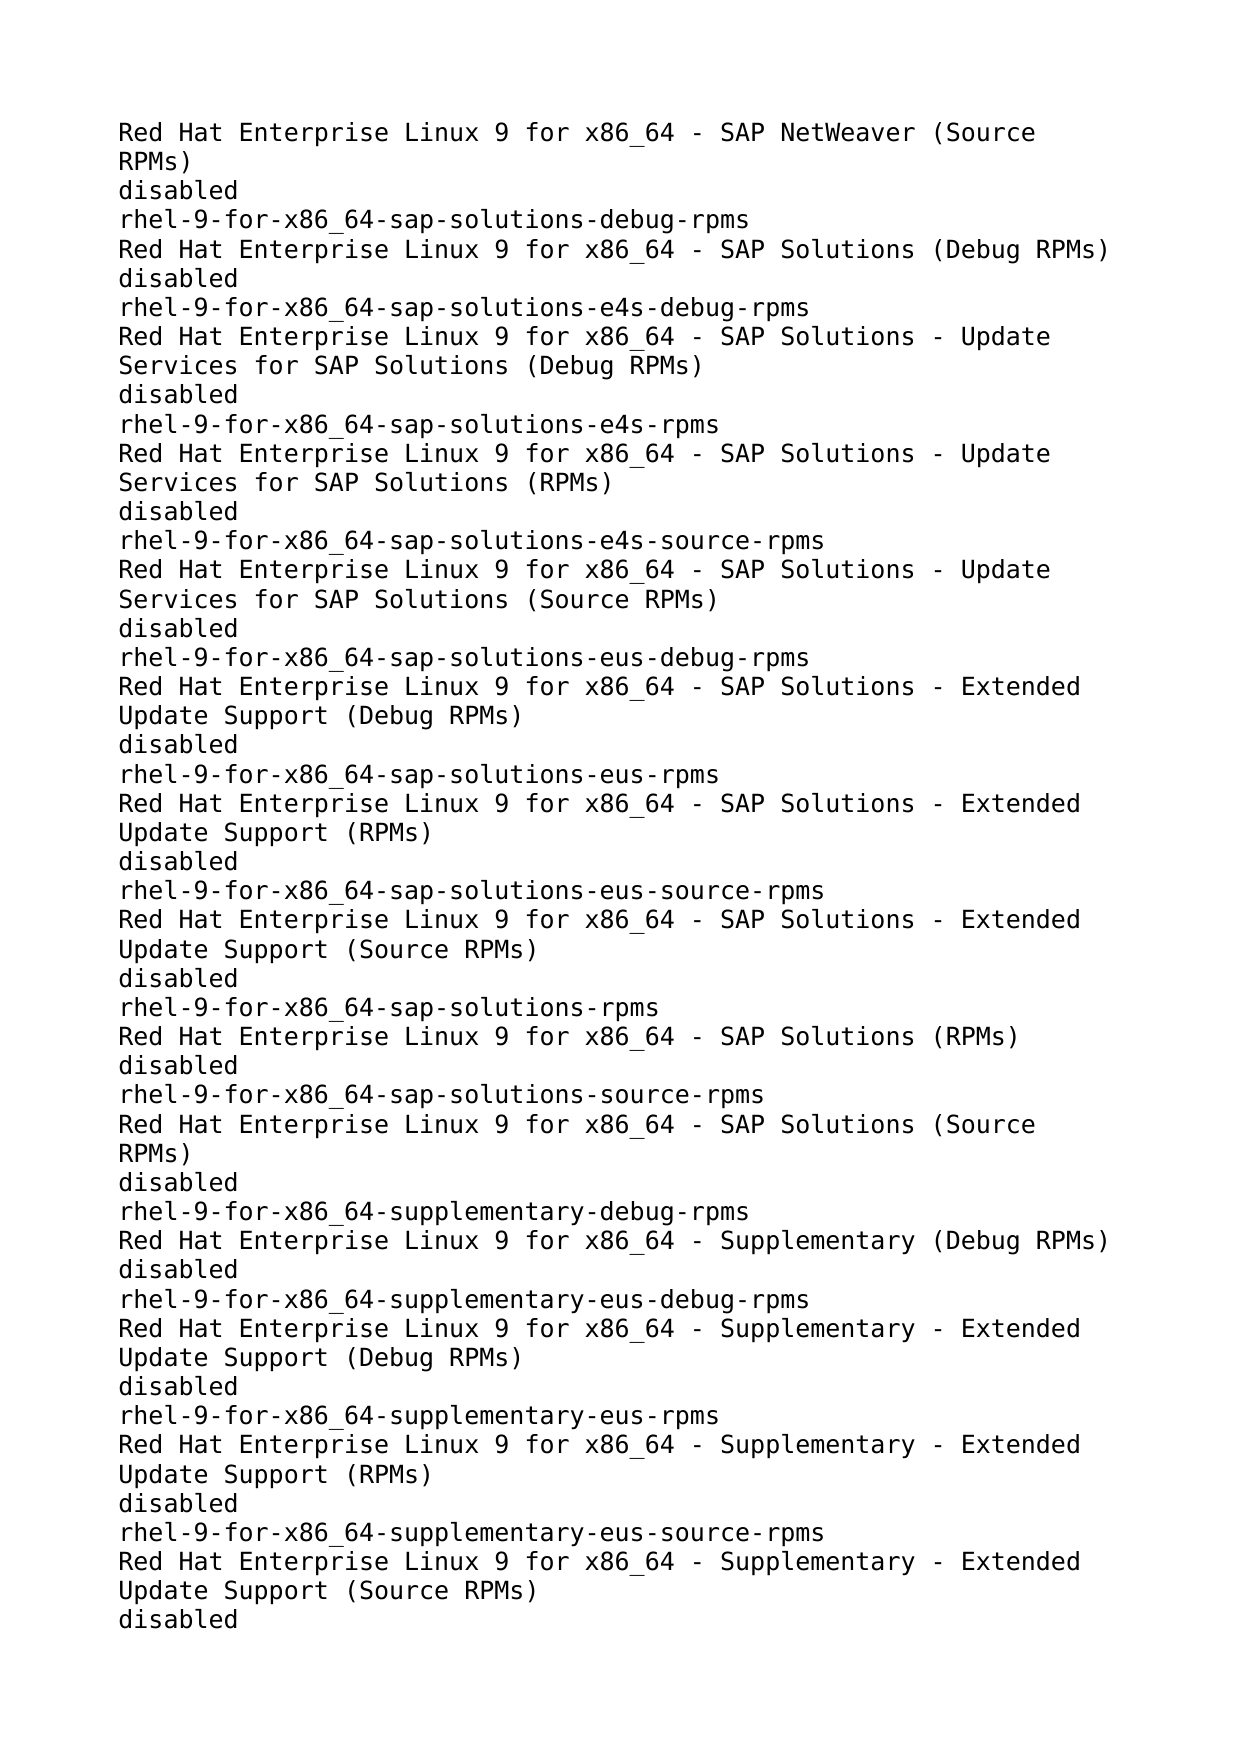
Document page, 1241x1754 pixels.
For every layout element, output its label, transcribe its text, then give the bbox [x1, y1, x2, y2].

text Red Hat Enterprise Linux 9 for x86_64 - SAP NetWeaver (Source RPMs) disabled rhel-9-for-x86_64-sap-solutions-debug-rpms Red Hat Enterprise Linux 9 for x86_64 - SAP Solutions (Debug RPMs) disabled rhel-9-for-x86_64-sap-solutions-e4s-debug-rpms Red Hat Enterprise Linux 9 for x86_64 - SAP Solutions - Update Services for SAP Solutions (Debug RPMs) disabled rhel-9-for-x86_64-sap-solutions-e4s-rpms Red Hat Enterprise Linux 9 for x86_64 - SAP Solutions - Update Services for SAP Solutions (RPMs) disabled rhel-9-for-x86_64-sap-solutions-e4s-source-rpms Red Hat Enterprise Linux 9 for x86_64 - SAP Solutions - Update Services for SAP Solutions (Source RPMs) disabled rhel-9-for-x86_64-sap-solutions-eus-debug-rpms Red Hat Enterprise Linux 9 for x86_64 - SAP Solutions - Extended Update Support (Debug RPMs) disabled rhel-9-for-x86_64-sap-solutions-eus-rpms Red Hat Enterprise Linux 9 for x86_64 - SAP Solutions - Extended Update Support (RPMs) disabled rhel-9-for-x86_64-sap-solutions-eus-source-rpms Red Hat Enterprise Linux 9 for x86_64 - SAP Solutions - Extended Update Support (Source RPMs) disabled rhel-9-for-x86_64-sap-solutions-rpms Red Hat Enterprise Linux 9 for x86_64 - SAP Solutions (RPMs) disabled rhel-9-for-x86_64-sap-solutions-source-rpms Red Hat Enterprise Linux 9 for x86_64 - SAP Solutions (Source RPMs) disabled rhel-9-for-x86_64-supplementary-debug-rpms Red Hat Enterprise Linux 9 for x86_64 - Supplementary (Debug RPMs) disabled rhel-9-for-x86_64-supplementary-eus-debug-rpms Red Hat Enterprise Linux 9 for x86_64 - Supplementary - Extended Update Support (Debug RPMs) disabled rhel-9-for-x86_64-supplementary-eus-rpms Red Hat Enterprise Linux 9 for x86_64 - Supplementary - Extended Update Support (RPMs) disabled rhel-9-for-x86_64-supplementary-eus-source-rpms Red Hat Enterprise Linux 9 for x86_64 - Supplementary - Extended Update Support (Source RPMs) disabled [118, 118, 1122, 1635]
